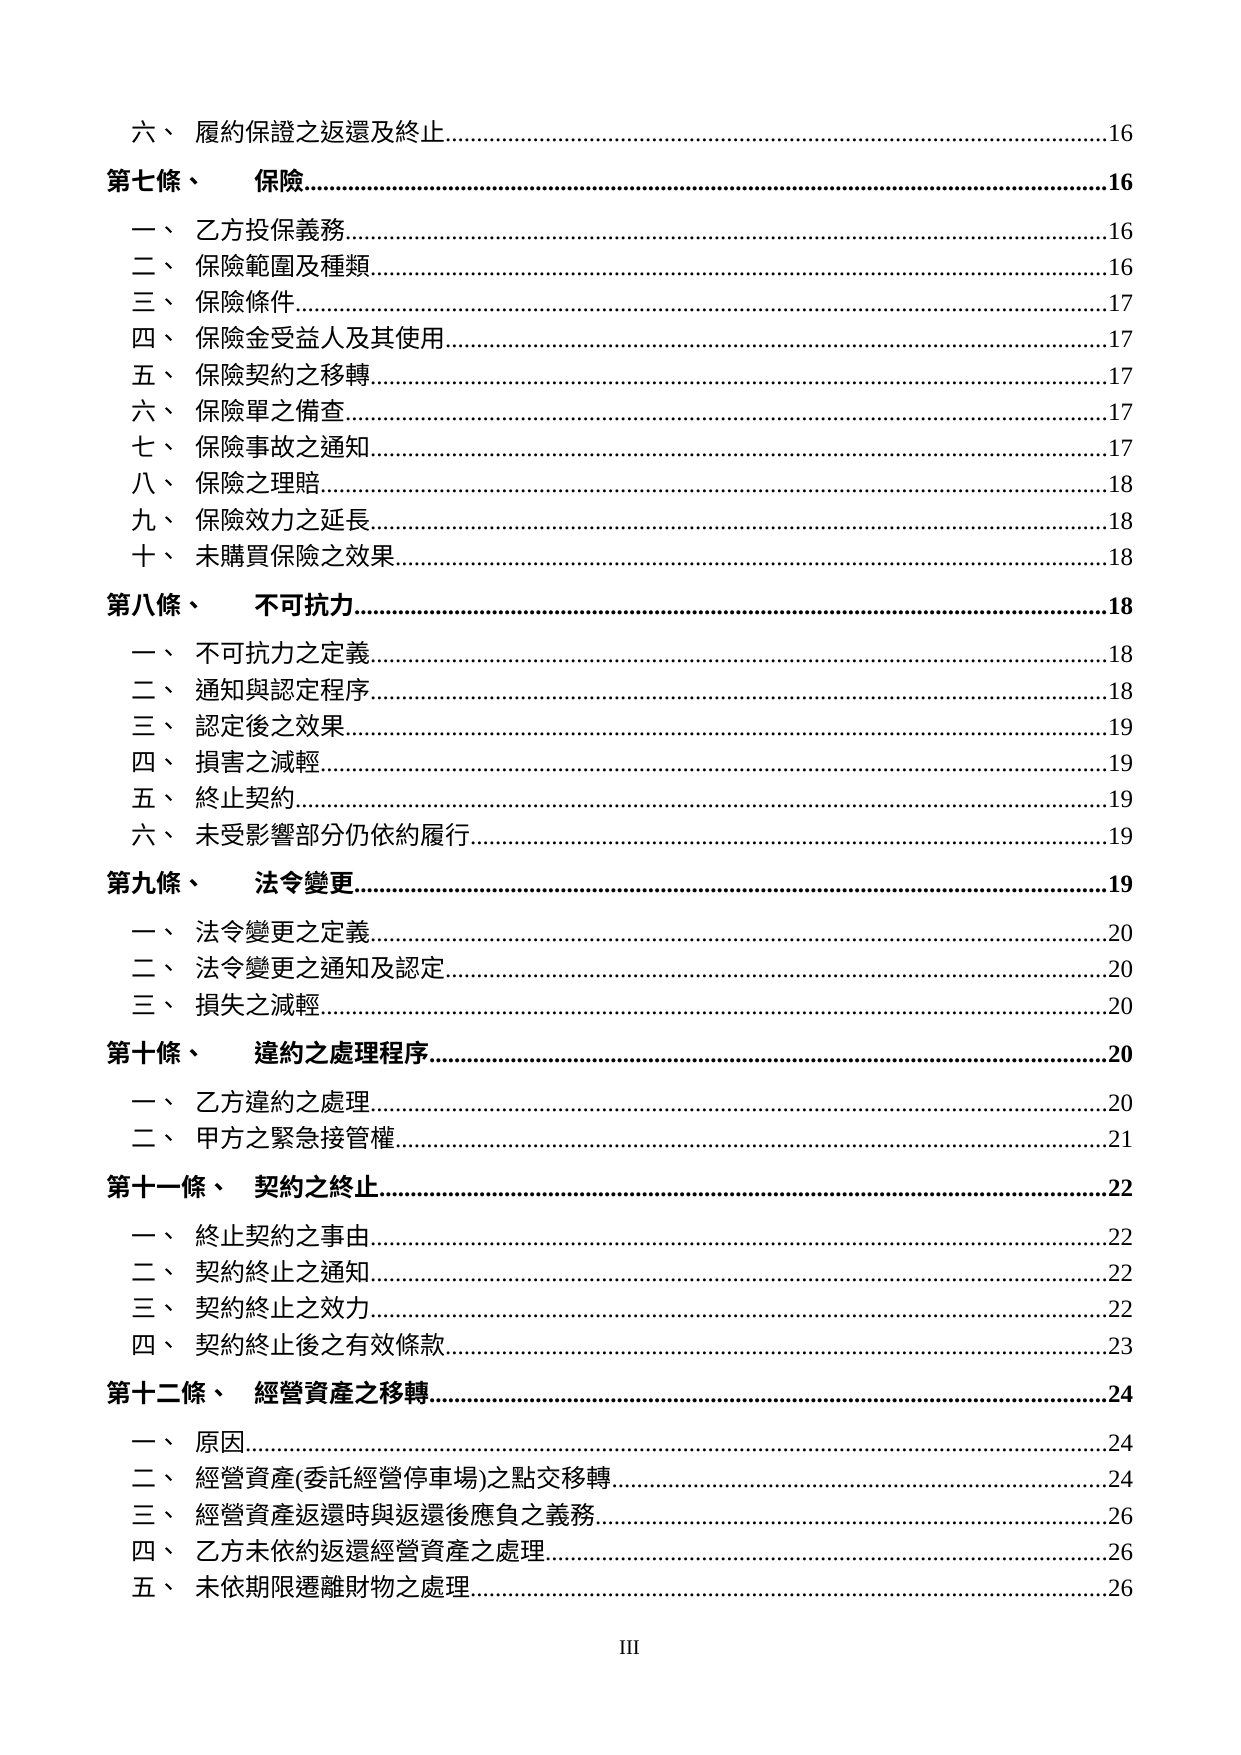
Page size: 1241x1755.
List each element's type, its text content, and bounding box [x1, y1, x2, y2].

text 六、 履約保證之返還及終止 16 [131, 113, 1134, 149]
text 六、 未受影響部分仍依約履行 19 [131, 815, 1134, 851]
text 三、 認定後之效果 19 [131, 706, 1134, 743]
text 一、 不可抗力之定義 18 [131, 634, 1134, 670]
text 一、 乙方投保義務 16 [131, 210, 1134, 246]
text 第八條、 不可抗力 18 [106, 585, 1134, 621]
text 第十一條、 契約之終止 22 [106, 1168, 1134, 1204]
text 一、 法令變更之定義 20 [131, 913, 1134, 949]
text 一、 原因 24 [131, 1423, 1134, 1459]
text 五、 未依期限遷離財物之處理 26 [131, 1568, 1134, 1604]
text 第七條、 保險 16 [106, 161, 1134, 198]
text 七、 保險事故之通知 17 [131, 428, 1134, 464]
text 一、 終止契約之事由 22 [131, 1216, 1134, 1253]
text 二、 契約終止之通知 22 [131, 1253, 1134, 1289]
text 四、 損害之減輕 19 [131, 743, 1134, 779]
text 八、 保險之理賠 18 [131, 464, 1134, 500]
text 五、 保險契約之移轉 17 [131, 355, 1134, 391]
text 十、 未購買保險之效果 18 [131, 536, 1134, 573]
text 二、 甲方之緊急接管權 21 [131, 1119, 1134, 1155]
text 六、 保險單之備查 17 [131, 391, 1134, 428]
text 四、 保險金受益人及其使用 17 [131, 319, 1134, 355]
text 四、 乙方未依約返還經營資產之處理 26 [131, 1531, 1134, 1568]
text 四、 契約終止後之有效條款 23 [131, 1325, 1134, 1361]
text 一、 乙方違約之處理 20 [131, 1083, 1134, 1119]
text 第十條、 違約之處理程序 20 [106, 1034, 1134, 1070]
text 三、 契約終止之效力 22 [131, 1289, 1134, 1325]
text 九、 保險效力之延長 18 [131, 500, 1134, 536]
text 三、 保險條件 17 [131, 283, 1134, 319]
text 二、 保險範圍及種類 16 [131, 246, 1134, 283]
text 第九條、 法令變更 19 [106, 864, 1134, 900]
text 三、 經營資產返還時與返還後應負之義務 26 [131, 1495, 1134, 1531]
text 二、 法令變更之通知及認定 20 [131, 949, 1134, 985]
text 第十二條、 經營資產之移轉 24 [106, 1374, 1134, 1410]
text 二、 經營資產(委託經營停車場)之點交移轉 24 [131, 1459, 1134, 1495]
text 二、 通知與認定程序 18 [131, 670, 1134, 706]
text 五、 終止契約 19 [131, 779, 1134, 815]
text 三、 損失之減輕 20 [131, 985, 1134, 1021]
